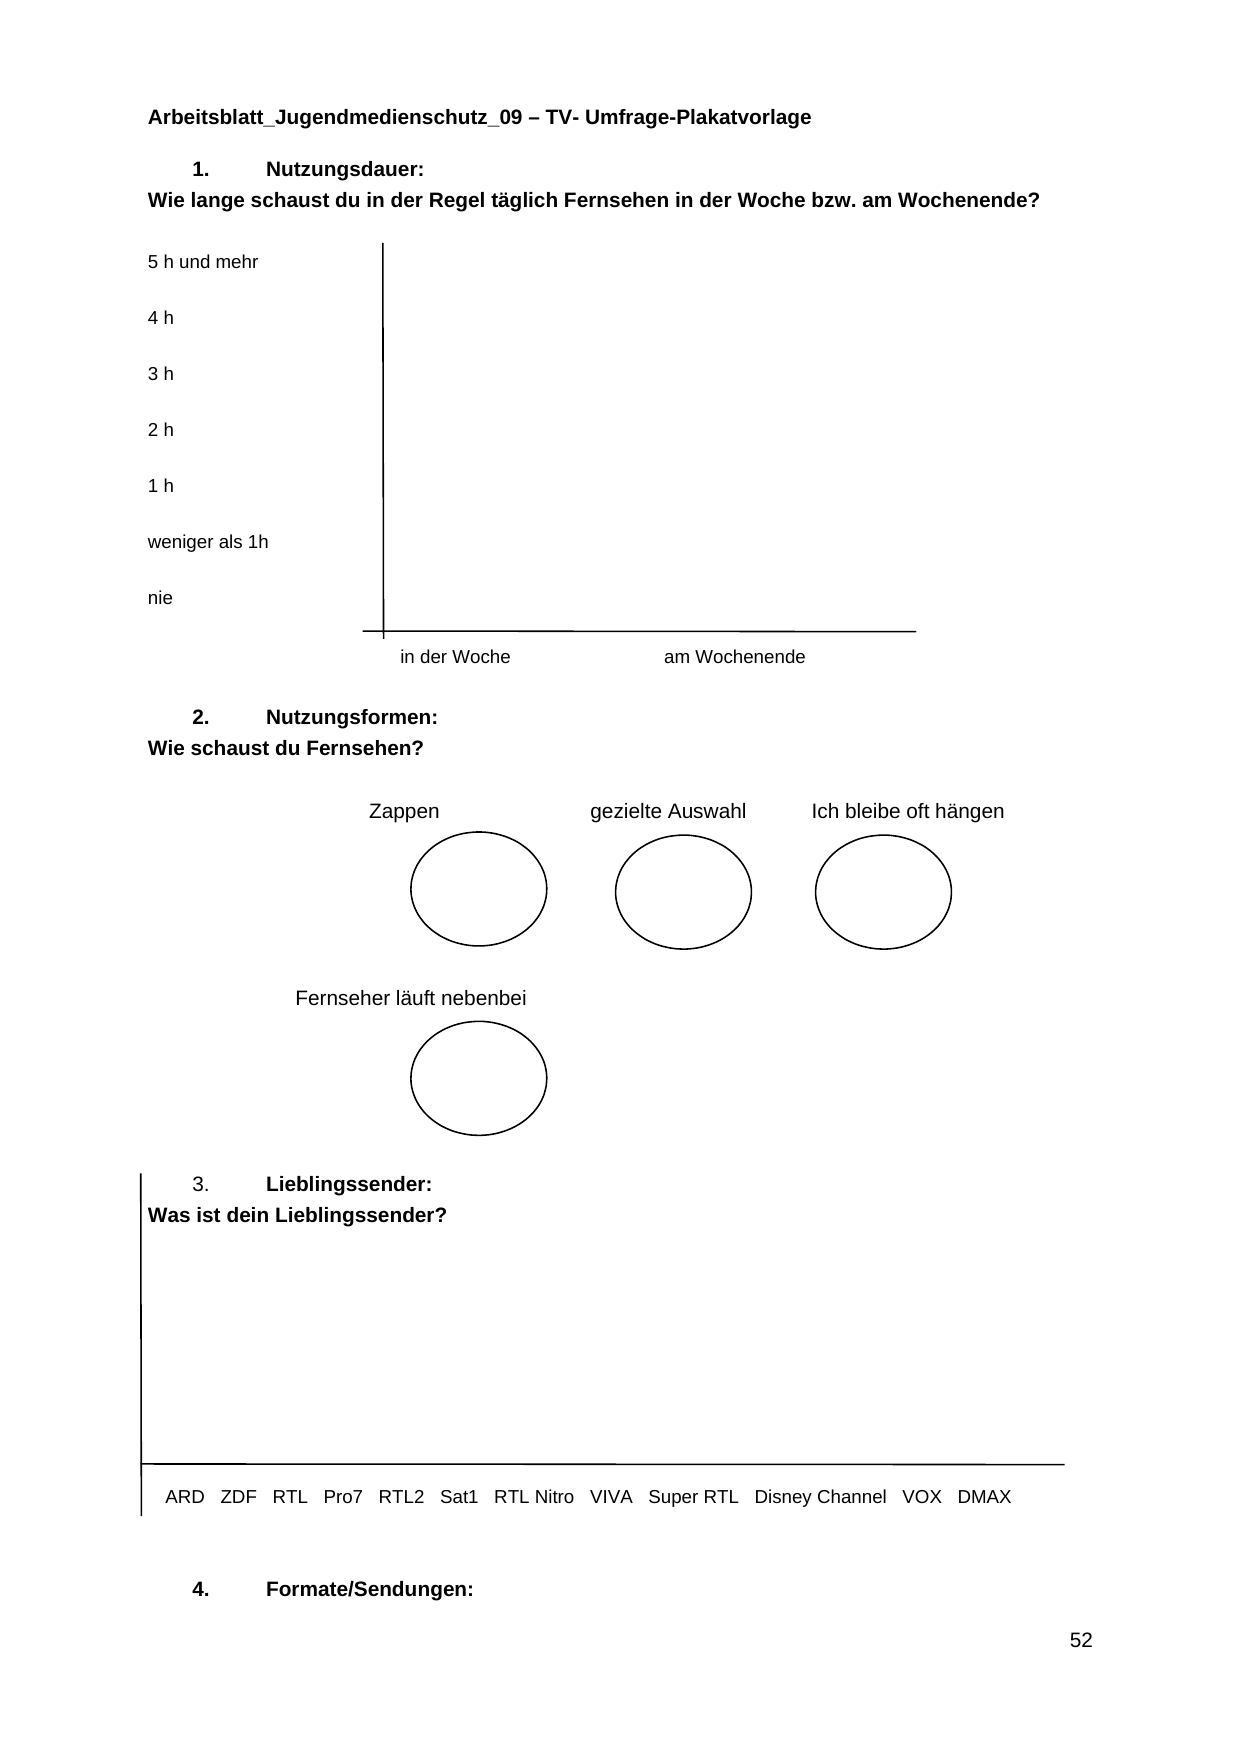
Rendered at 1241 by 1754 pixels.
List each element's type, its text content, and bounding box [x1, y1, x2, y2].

text Zappen gezielte Auswahl Ich bleibe oft hängen [148, 798, 1092, 822]
text Was ist dein Lieblingssender? [148, 1203, 1092, 1227]
text weniger als 1h [148, 531, 382, 552]
text [385, 474, 1092, 496]
list Lieblingssender: [192, 1172, 1092, 1196]
text 2 h [148, 418, 382, 440]
text Wie lange schaust du in der Regel täglich Fernsehen in der Woche bzw. am Wochenende? [148, 188, 1092, 212]
text [385, 531, 1092, 552]
list Nutzungsformen: [192, 705, 1092, 729]
text [384, 418, 1092, 440]
text in der Woche am Wochenende [148, 646, 1092, 667]
text 5 h und mehr [148, 250, 382, 272]
text Fernseher läuft nebenbei [148, 985, 1092, 1009]
text Arbeitsblatt_Jugendmedienschutz_09 – TV- Umfrage-Plakatvorlage [148, 105, 1092, 129]
list Nutzungsdauer: [192, 157, 1092, 181]
text [384, 306, 1092, 328]
text ARD ZDF RTL Pro7 RTL2 Sat1 RTL Nitro VIVA Super RTL Disney Channel VOX DMAX [148, 1484, 1092, 1508]
text 3 h [148, 362, 382, 384]
list Formate/Sendungen: [192, 1577, 1092, 1601]
text [384, 362, 1092, 384]
text nie [148, 587, 382, 608]
text 1 h [148, 474, 382, 496]
text Wie schaust du Fernsehen? [148, 736, 1092, 760]
text [385, 587, 1092, 608]
text 4 h [148, 306, 382, 328]
text [384, 250, 1092, 272]
